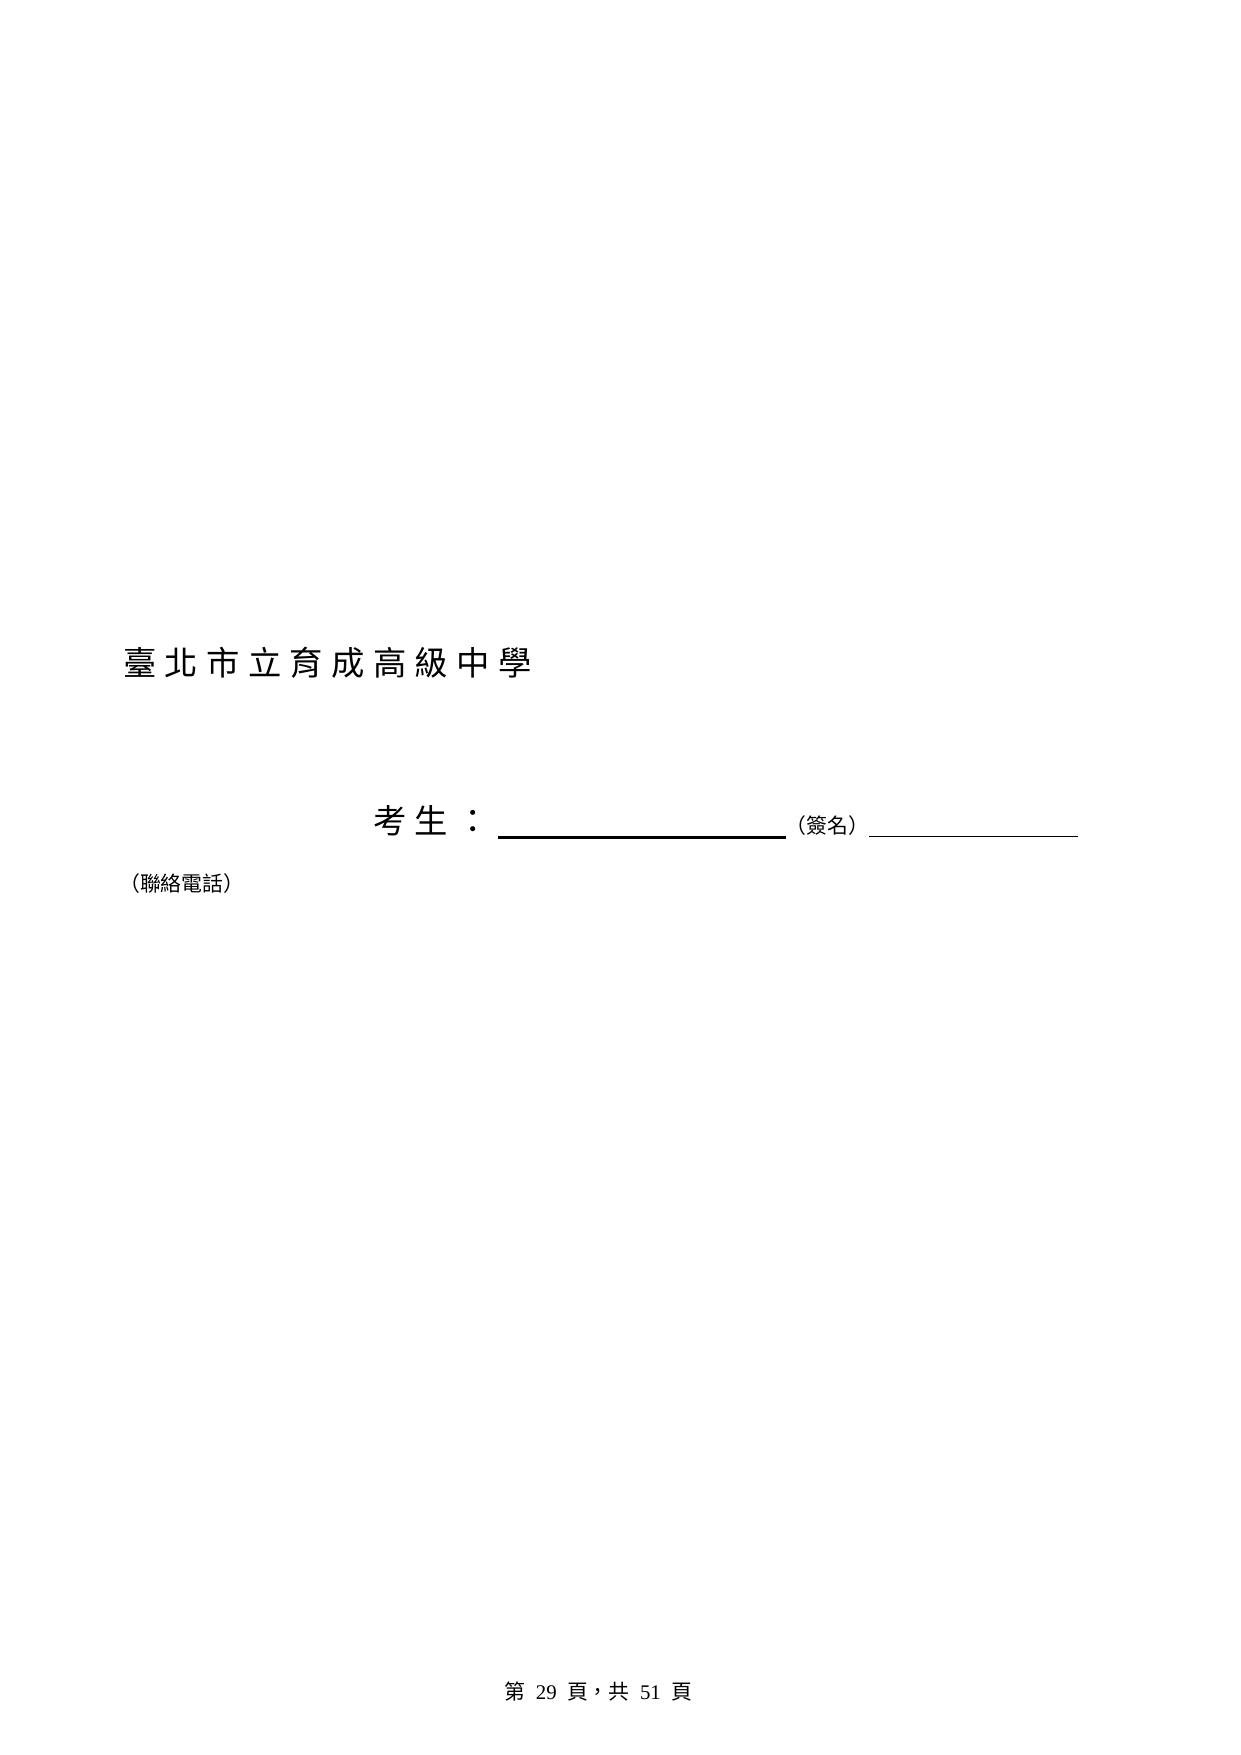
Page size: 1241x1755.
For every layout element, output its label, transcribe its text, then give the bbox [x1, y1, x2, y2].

text 考生： （簽名） （聯絡電話） [119, 778, 1077, 903]
text 臺北市立育成高級中學 [119, 619, 1077, 681]
